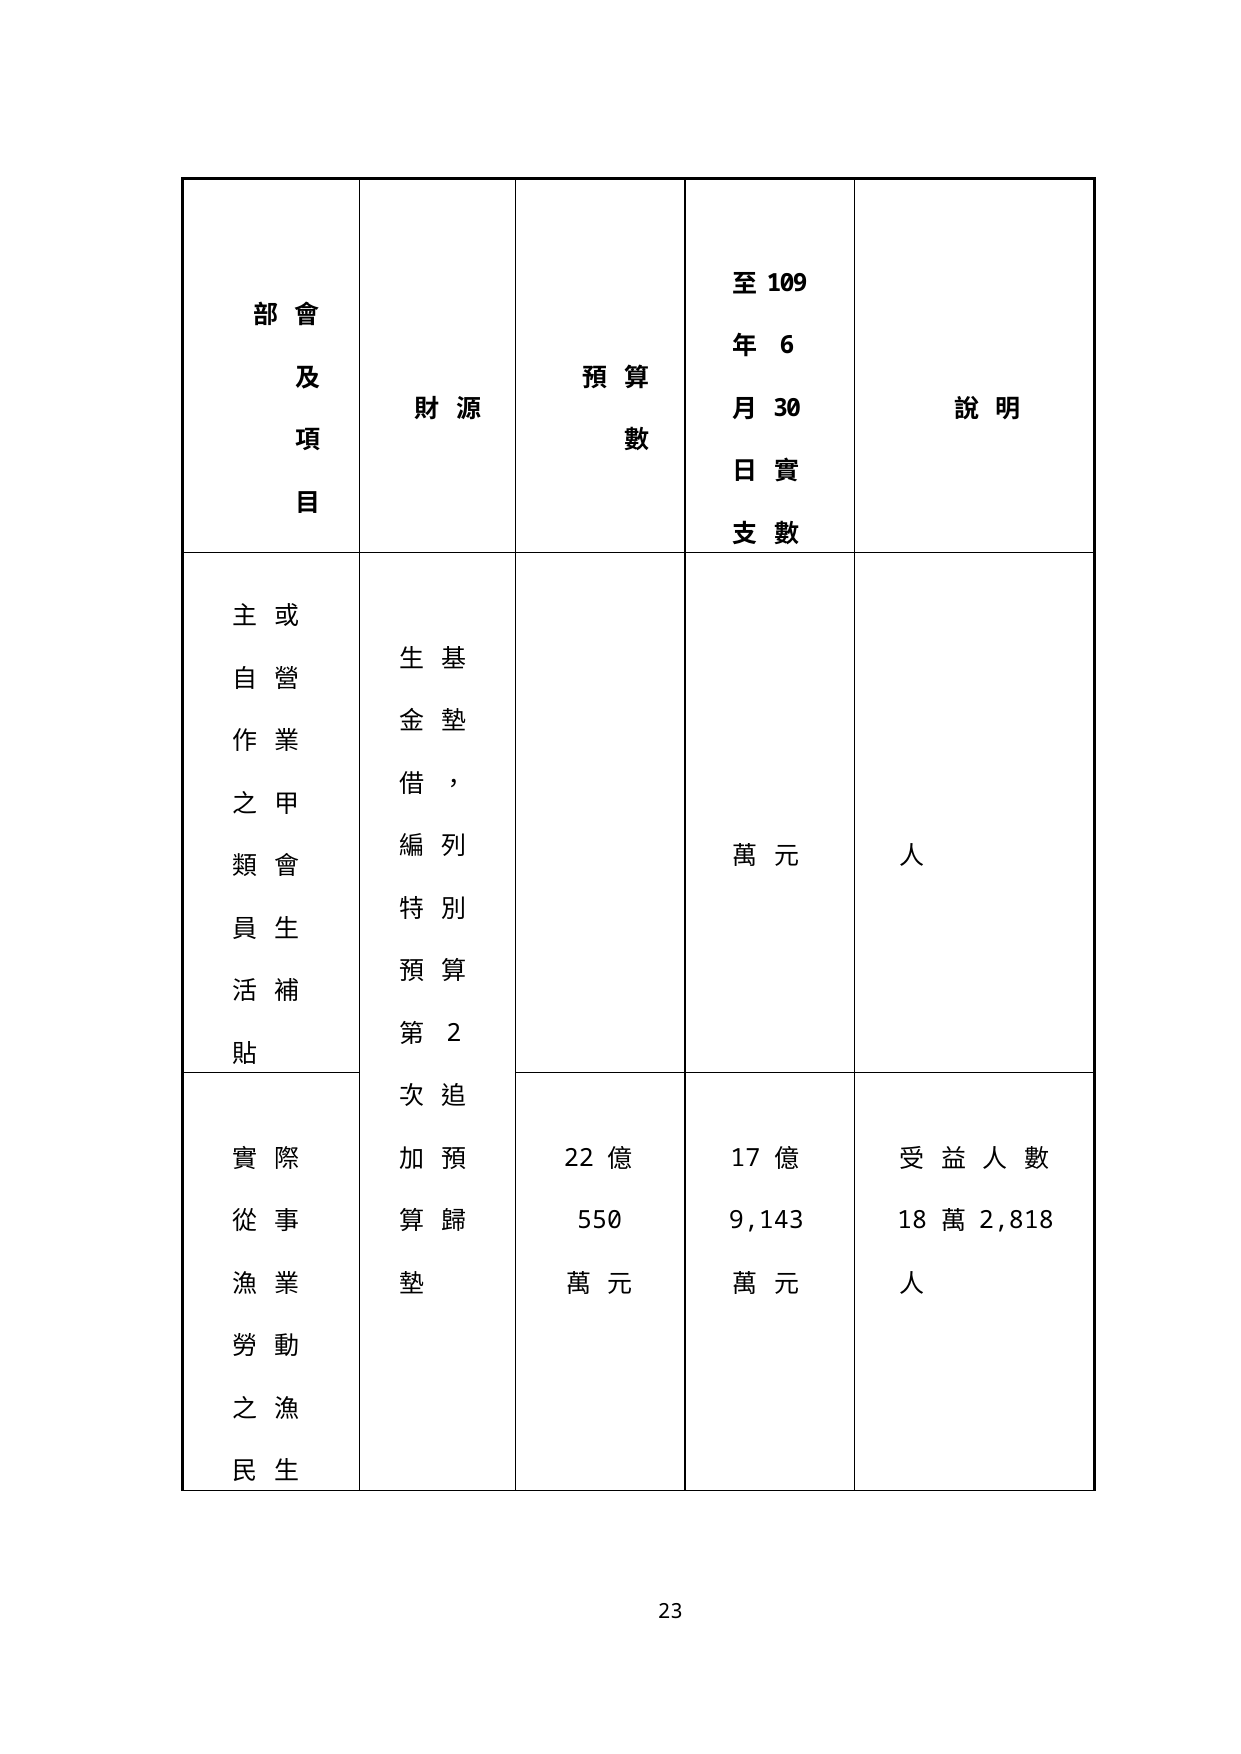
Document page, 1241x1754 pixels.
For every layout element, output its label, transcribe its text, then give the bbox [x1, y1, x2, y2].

table_cell 生基金墊借，編列特別預算第2次追加預算歸墊 [360, 553, 515, 1490]
table_cell 17億9,143萬元 [686, 1073, 854, 1490]
table_cell 22億550萬元 [516, 1073, 684, 1490]
table_header 說明 [855, 180, 1093, 552]
table_header 至109年6月30日實支數 [686, 180, 854, 552]
table_header 部會及項目 [184, 180, 359, 552]
table_header 財源 [360, 180, 515, 552]
table_cell 實際從事漁業勞動之漁民生 [184, 1073, 359, 1490]
table_cell 人 [855, 553, 1093, 1072]
table_header 預算數 [516, 180, 684, 552]
table_cell 受益人數18萬2,818人 [855, 1073, 1093, 1490]
table_cell 主或自營作業之甲類會員生活補貼 [184, 553, 359, 1072]
table_cell [516, 553, 684, 1072]
table_cell 萬元 [686, 553, 854, 1072]
